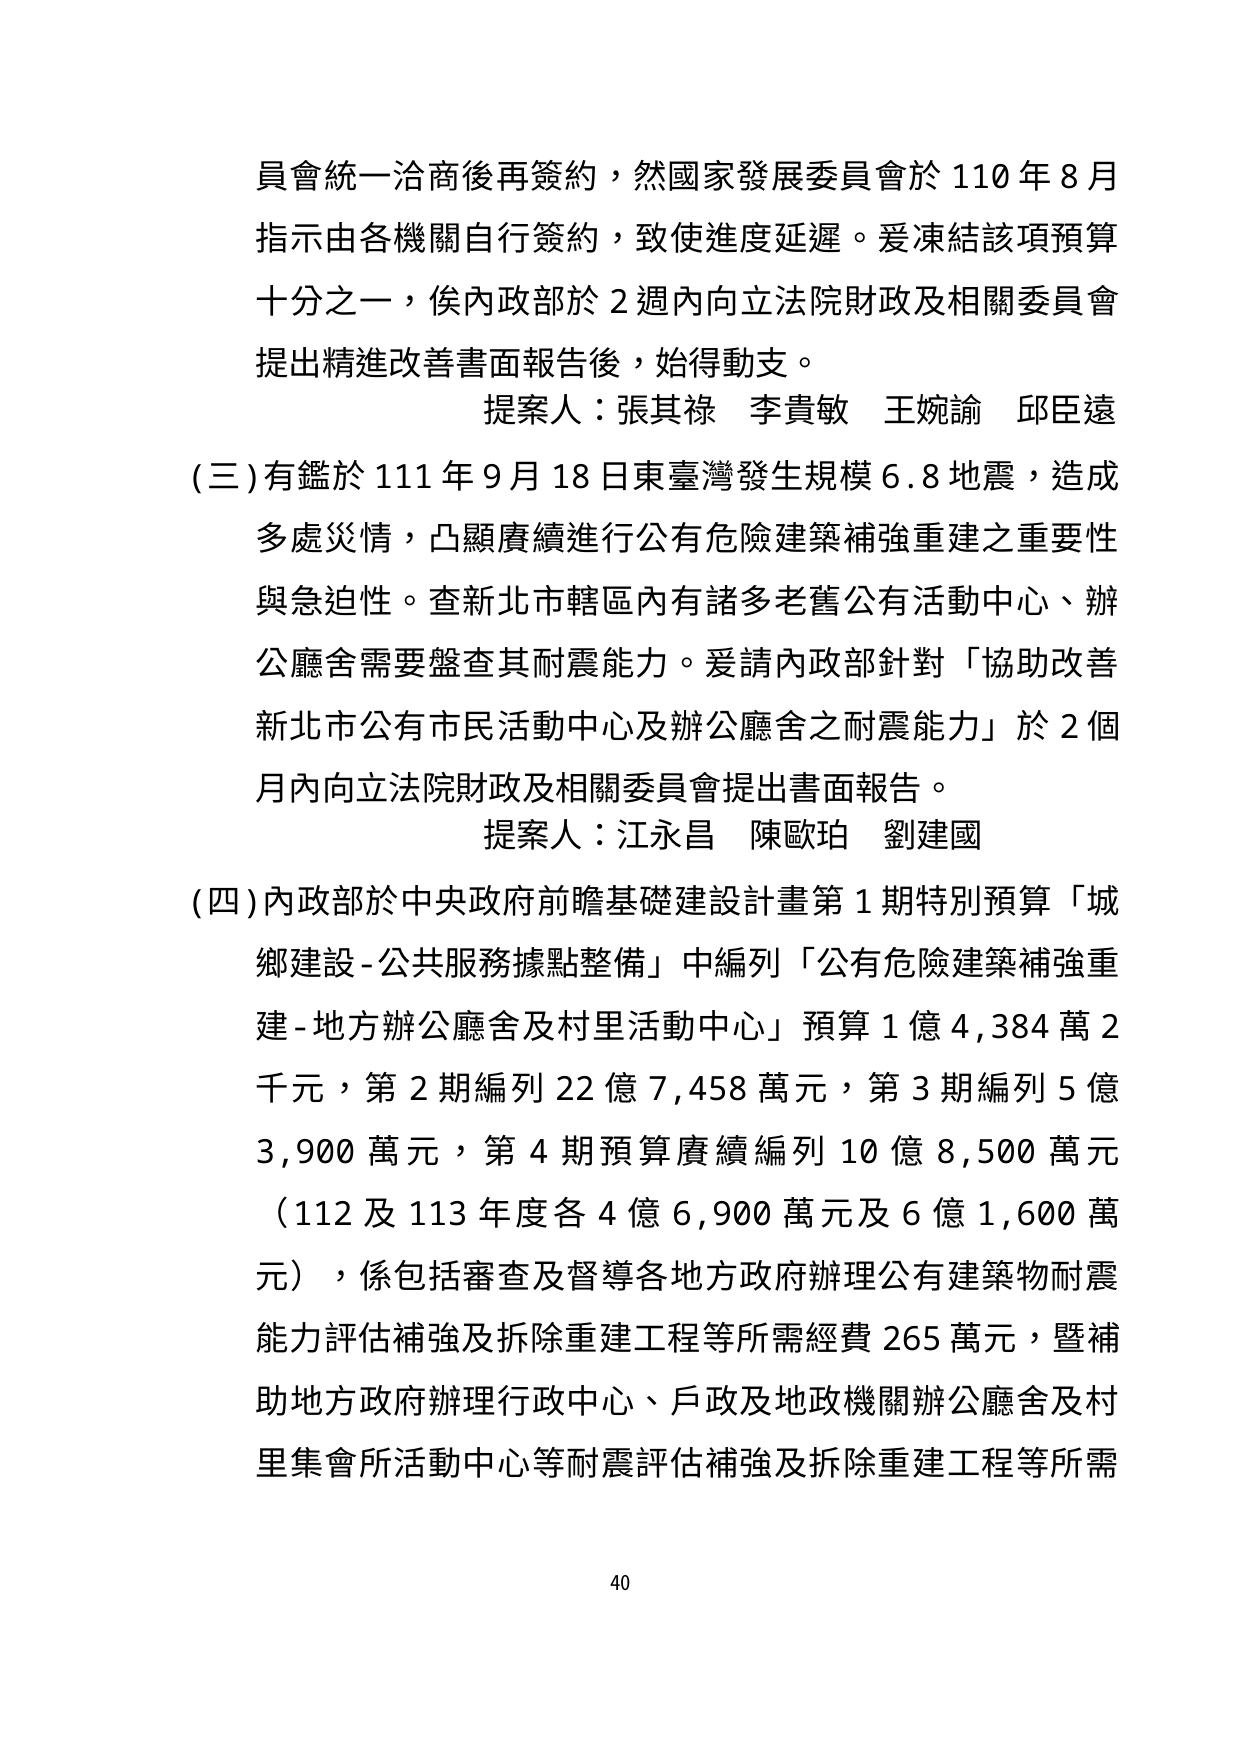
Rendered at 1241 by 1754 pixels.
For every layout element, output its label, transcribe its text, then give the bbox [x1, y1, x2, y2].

text 提案人：江永昌 陳歐珀 劉建國 [483, 807, 1120, 857]
text 員會統一洽商後再簽約，然國家發展委員會於110年8月指示由各機關自行簽約，致使進度延遲。爰凍結該項預算十分之一，俟內政部於2週內向立法院財政及相關委員會提出精進改善書面報告後，始得動支。 [187, 132, 1120, 382]
text (四)內政部於中央政府前瞻基礎建設計畫第1期特別預算「城鄉建設-公共服務據點整備」中編列「公有危險建築補強重建-地方辦公廳舍及村里活動中心」預算1億4,384萬2千元，第2期編列22億7,458萬元，第3期編列5億3,900萬元，第4期預算賡續編列10億8,500萬元（112及113年度各4億6,900萬元及6億1,600萬元），係包括審查及督導各地方政府辦理公有建築物耐震能力評估補強及拆除重建工程等所需經費265萬元，暨補助地方政府辦理行政中心、戶政及地政機關辦公廳舍及村里集會所活動中心等耐震評估補強及拆除重建工程等所需 [187, 857, 1120, 1482]
text 提案人：張其祿 李貴敏 王婉諭 邱臣遠 [483, 382, 1120, 432]
text (三)有鑑於111年9月18日東臺灣發生規模6.8地震，造成多處災情，凸顯賡續進行公有危險建築補強重建之重要性與急迫性。查新北市轄區內有諸多老舊公有活動中心、辦公廳舍需要盤查其耐震能力。爰請內政部針對「協助改善新北市公有市民活動中心及辦公廳舍之耐震能力」於2個月內向立法院財政及相關委員會提出書面報告。 [187, 432, 1120, 807]
